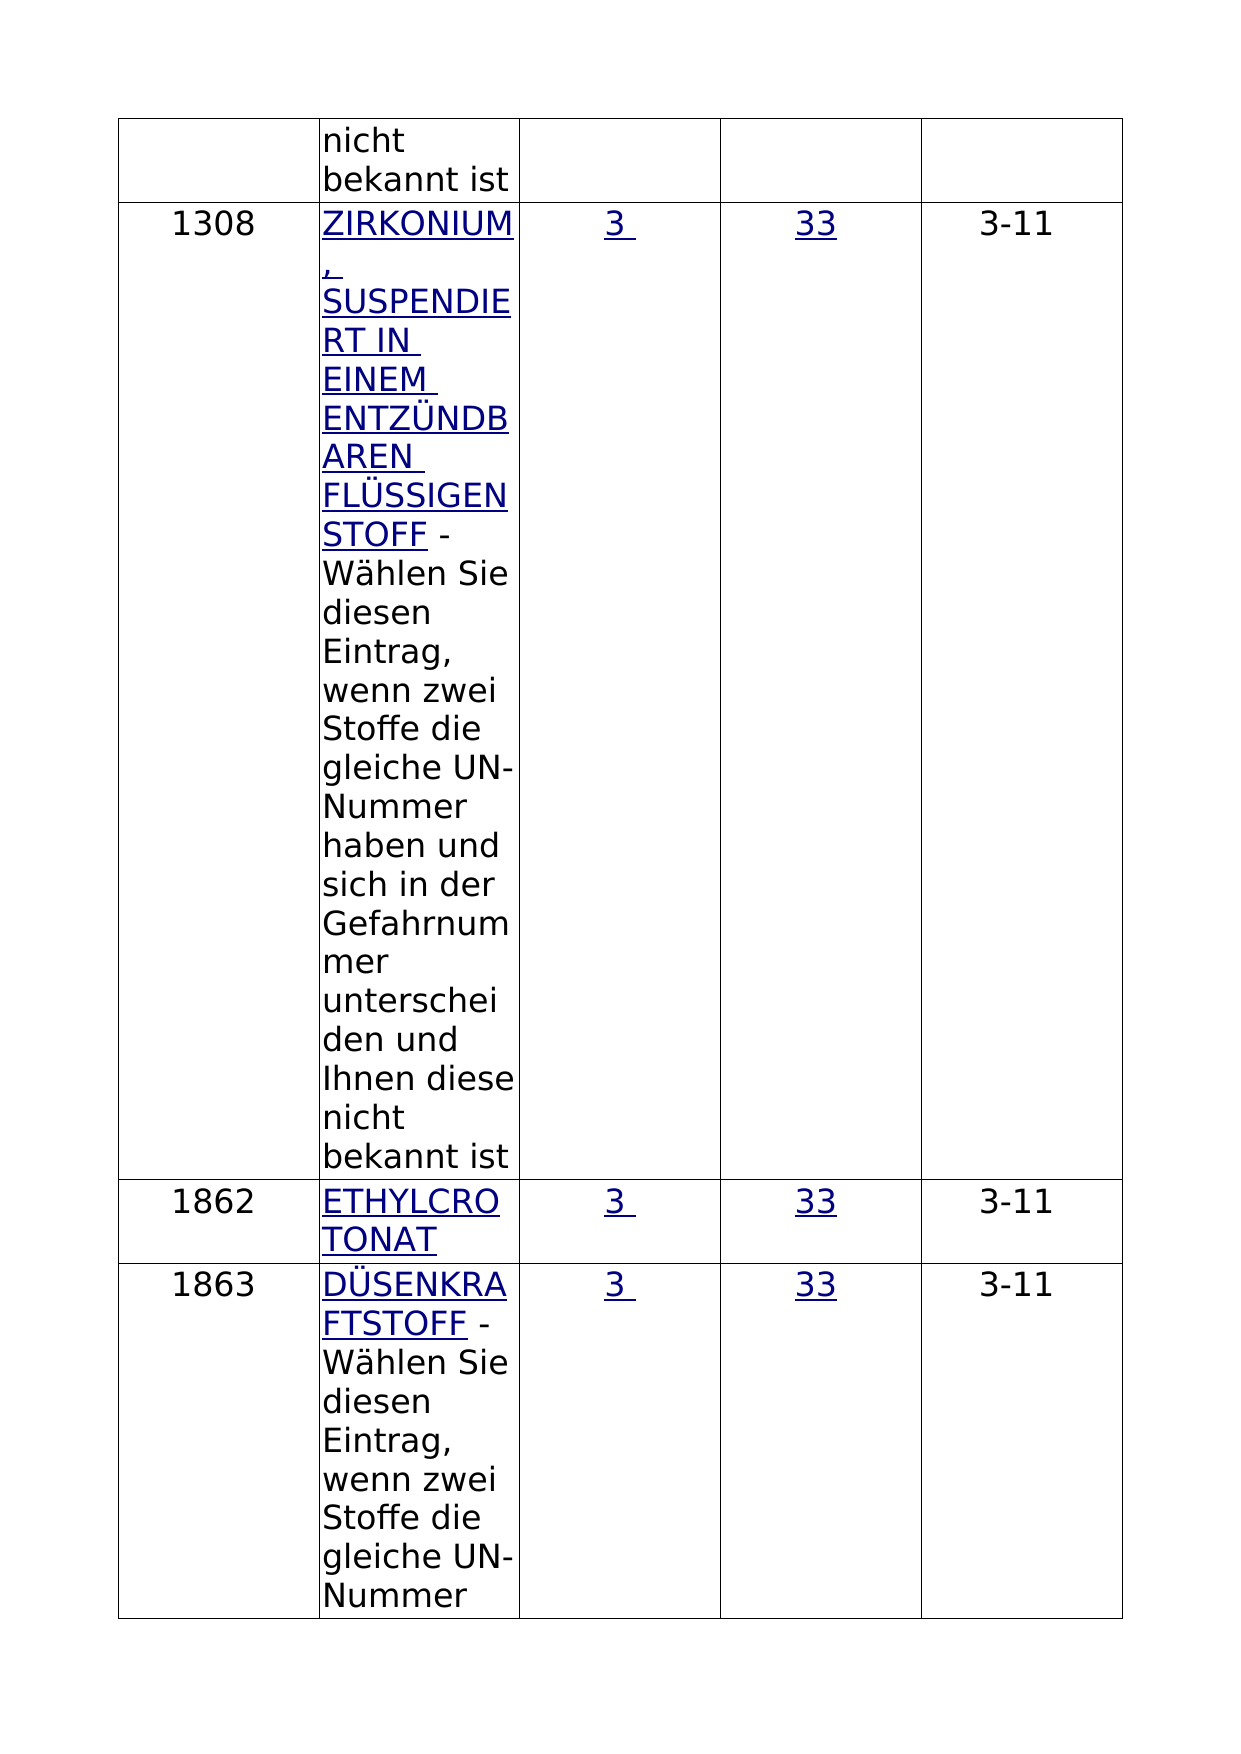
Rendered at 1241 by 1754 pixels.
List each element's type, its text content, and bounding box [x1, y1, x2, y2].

table_cell DÜSENKRAFTSTOFF - Wählen Sie diesen Eintrag, wenn zwei Stoffe die gleiche UN-Nummer [320, 1264, 519, 1618]
table_cell 1863 [119, 1264, 319, 1618]
table_cell ETHYLCROTONAT [320, 1180, 519, 1263]
table_cell 1862 [119, 1180, 319, 1263]
table_cell 33 [721, 1264, 921, 1618]
table_cell [119, 119, 319, 202]
table_cell 1308 [119, 203, 319, 1179]
table_cell 3-11 [922, 203, 1122, 1179]
table_cell [520, 119, 720, 202]
table_cell 3-11 [922, 1180, 1122, 1263]
table_cell 33 [721, 203, 921, 1179]
table_cell [922, 119, 1122, 202]
table_cell 33 [721, 1180, 921, 1263]
table_cell 3 [520, 1264, 720, 1618]
table_cell 3-11 [922, 1264, 1122, 1618]
table_cell 3 [520, 1180, 720, 1263]
table_cell 3 [520, 203, 720, 1179]
table_cell nicht bekannt ist [320, 119, 519, 202]
table_cell [721, 119, 921, 202]
table_cell ZIRKONIUM, SUSPENDIERT IN EINEM ENTZÜNDBAREN FLÜSSIGEN STOFF - Wählen Sie diesen Eintrag, wenn zwei Stoffe die gleiche UN-Nummer haben und sich in der Gefahrnummer unterscheiden und Ihnen diese nicht bekannt ist [320, 203, 519, 1179]
